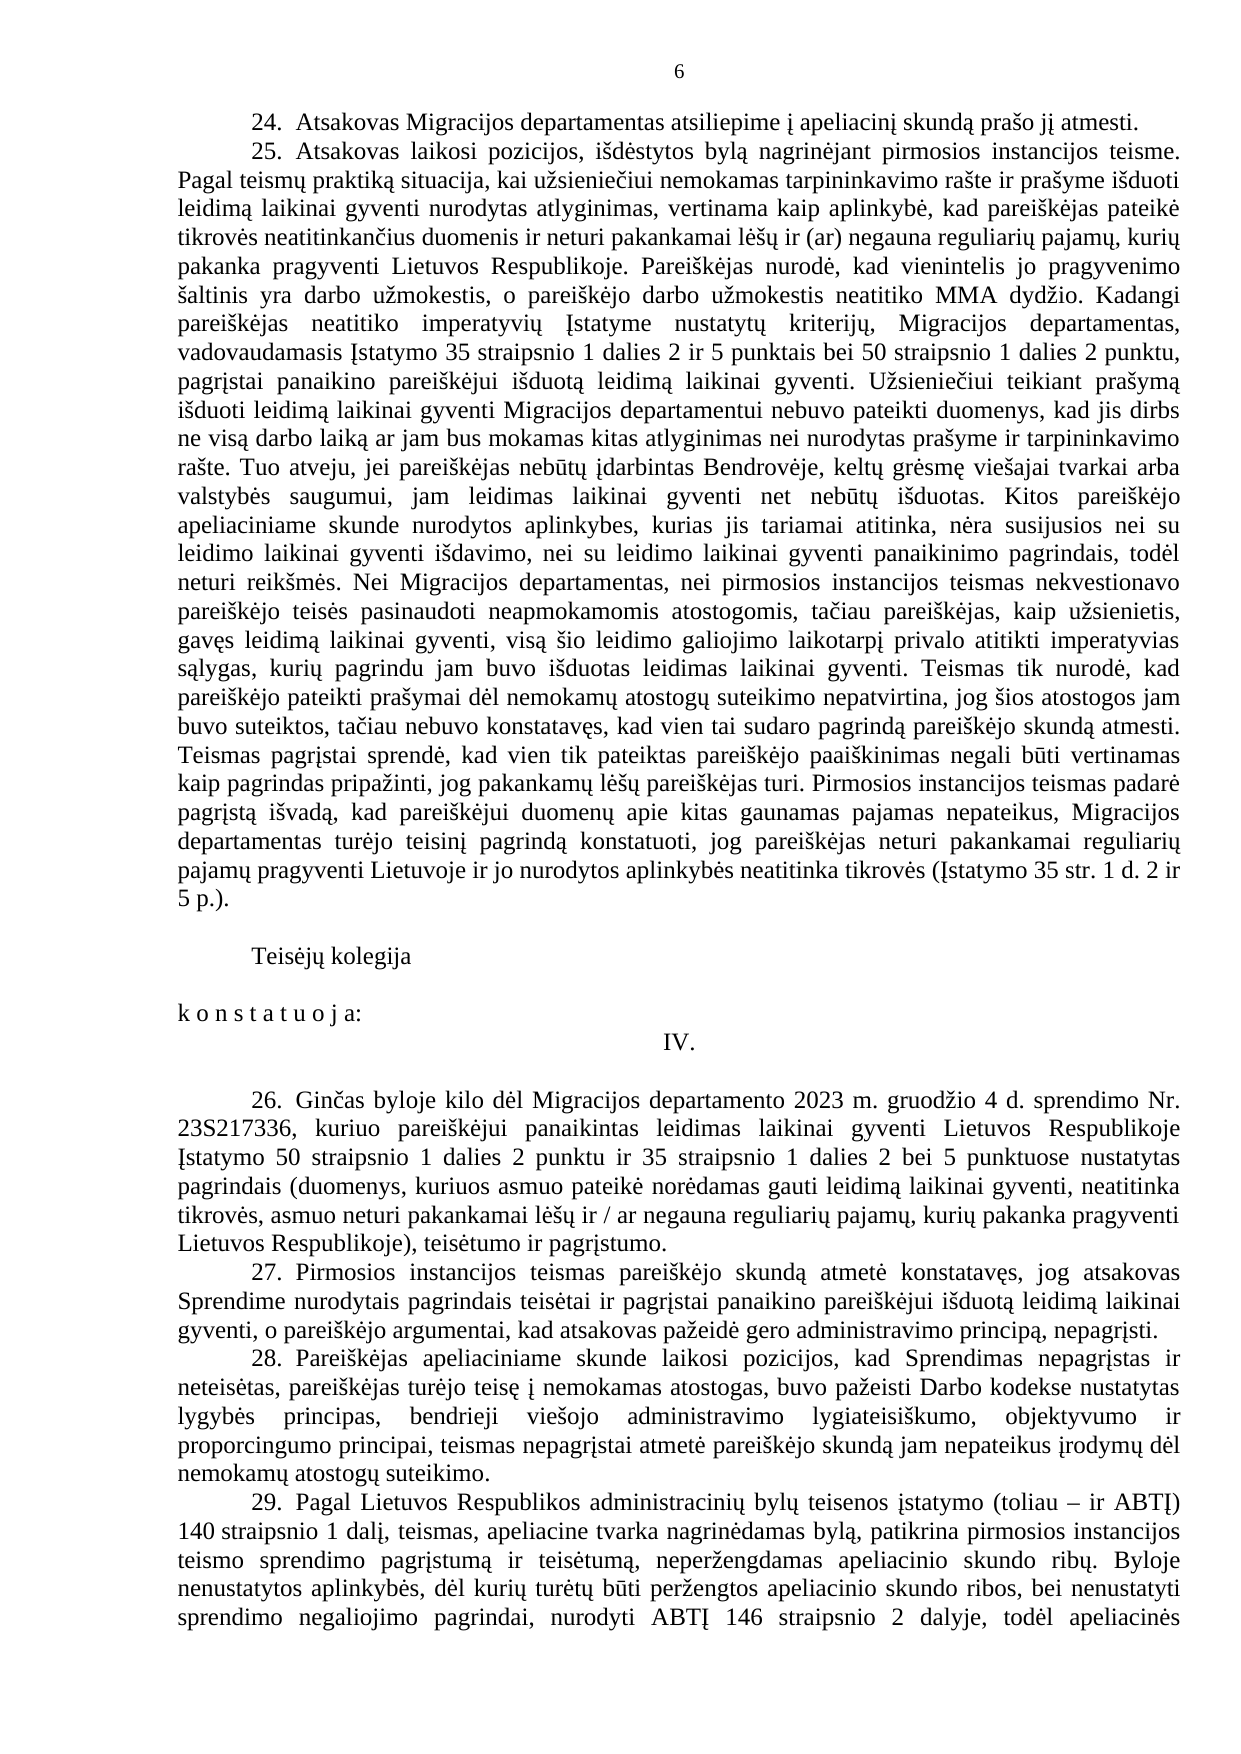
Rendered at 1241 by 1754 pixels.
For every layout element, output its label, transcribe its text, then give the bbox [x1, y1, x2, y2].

text IV. [177, 1027, 1181, 1056]
text 25. Atsakovas laikosi pozicijos, išdėstytos bylą nagrinėjant pirmosios instancijos teisme. Pagal teismų praktiką situacija, kai užsieniečiui nemokamas tarpininkavimo rašte ir prašyme išduoti leidimą laikinai gyventi nurodytas atlyginimas, vertinama kaip aplinkybė, kad pareiškėjas pateikė tikrovės neatitinkančius duomenis ir neturi pakankamai lėšų ir (ar) negauna reguliarių pajamų, kurių pakanka pragyventi Lietuvos Respublikoje. Pareiškėjas nurodė, kad vienintelis jo pragyvenimo šaltinis yra darbo užmokestis, o pareiškėjo darbo užmokestis neatitiko MMA dydžio. Kadangi pareiškėjas neatitiko imperatyvių Įstatyme nustatytų kriterijų, Migracijos departamentas, vadovaudamasis Įstatymo 35 straipsnio 1 dalies 2 ir 5 punktais bei 50 straipsnio 1 dalies 2 punktu, pagrįstai panaikino pareiškėjui išduotą leidimą laikinai gyventi. Užsieniečiui teikiant prašymą išduoti leidimą laikinai gyventi Migracijos departamentui nebuvo pateikti duomenys, kad jis dirbs ne visą darbo laiką ar jam bus mokamas kitas atlyginimas nei nurodytas prašyme ir tarpininkavimo rašte. Tuo atveju, jei pareiškėjas nebūtų įdarbintas Bendrovėje, keltų grėsmę viešajai tvarkai arba valstybės saugumui, jam leidimas laikinai gyventi net nebūtų išduotas. Kitos pareiškėjo apeliaciniame skunde nurodytos aplinkybes, kurias jis tariamai atitinka, nėra susijusios nei su leidimo laikinai gyventi išdavimo, nei su leidimo laikinai gyventi panaikinimo pagrindais, todėl neturi reikšmės. Nei Migracijos departamentas, nei pirmosios instancijos teismas nekvestionavo pareiškėjo teisės pasinaudoti neapmokamomis atostogomis, tačiau pareiškėjas, kaip užsienietis, gavęs leidimą laikinai gyventi, visą šio leidimo galiojimo laikotarpį privalo atitikti imperatyvias sąlygas, kurių pagrindu jam buvo išduotas leidimas laikinai gyventi. Teismas tik nurodė, kad pareiškėjo pateikti prašymai dėl nemokamų atostogų suteikimo nepatvirtina, jog šios atostogos jam buvo suteiktos, tačiau nebuvo konstatavęs, kad vien tai sudaro pagrindą pareiškėjo skundą atmesti. Teismas pagrįstai sprendė, kad vien tik pateiktas pareiškėjo paaiškinimas negali būti vertinamas kaip pagrindas pripažinti, jog pakankamų lėšų pareiškėjas turi. Pirmosios instancijos teismas padarė pagrįstą išvadą, kad pareiškėjui duomenų apie kitas gaunamas pajamas nepateikus, Migracijos departamentas turėjo teisinį pagrindą konstatuoti, jog pareiškėjas neturi pakankamai reguliarių pajamų pragyventi Lietuvoje ir jo nurodytos aplinkybės neatitinka tikrovės (Įstatymo 35 str. 1 d. 2 ir 5 p.). [177, 136, 1181, 912]
text 29. Pagal Lietuvos Respublikos administracinių bylų teisenos įstatymo (toliau – ir ABTĮ) 140 straipsnio 1 dalį, teismas, apeliacine tvarka nagrinėdamas bylą, patikrina pirmosios instancijos teismo sprendimo pagrįstumą ir teisėtumą, neperžengdamas apeliacinio skundo ribų. Byloje nenustatytos aplinkybės, dėl kurių turėtų būti peržengtos apeliacinio skundo ribos, bei nenustatyti sprendimo negaliojimo pagrindai, nurodyti ABTĮ 146 straipsnio 2 dalyje, todėl apeliacinės [177, 1487, 1181, 1631]
text 27. Pirmosios instancijos teismas pareiškėjo skundą atmetė konstatavęs, jog atsakovas Sprendime nurodytais pagrindais teisėtai ir pagrįstai panaikino pareiškėjui išduotą leidimą laikinai gyventi, o pareiškėjo argumentai, kad atsakovas pažeidė gero administravimo principą, nepagrįsti. [177, 1257, 1181, 1343]
text 26. Ginčas byloje kilo dėl Migracijos departamento 2023 m. gruodžio 4 d. sprendimo Nr. 23S217336, kuriuo pareiškėjui panaikintas leidimas laikinai gyventi Lietuvos Respublikoje Įstatymo 50 straipsnio 1 dalies 2 punktu ir 35 straipsnio 1 dalies 2 bei 5 punktuose nustatytas pagrindais (duomenys, kuriuos asmuo pateikė norėdamas gauti leidimą laikinai gyventi, neatitinka tikrovės, asmuo neturi pakankamai lėšų ir / ar negauna reguliarių pajamų, kurių pakanka pragyventi Lietuvos Respublikoje), teisėtumo ir pagrįstumo. [177, 1085, 1181, 1257]
text 28. Pareiškėjas apeliaciniame skunde laikosi pozicijos, kad Sprendimas nepagrįstas ir neteisėtas, pareiškėjas turėjo teisę į nemokamas atostogas, buvo pažeisti Darbo kodekse nustatytas lygybės principas, bendrieji viešojo administravimo lygiateisiškumo, objektyvumo ir proporcingumo principai, teismas nepagrįstai atmetė pareiškėjo skundą jam nepateikus įrodymų dėl nemokamų atostogų suteikimo. [177, 1343, 1181, 1487]
text Teisėjų kolegija [251, 941, 1181, 970]
text k o n s t a t u o j a: [177, 998, 1181, 1027]
text 24. Atsakovas Migracijos departamentas atsiliepime į apeliacinį skundą prašo jį atmesti. [177, 107, 1181, 136]
